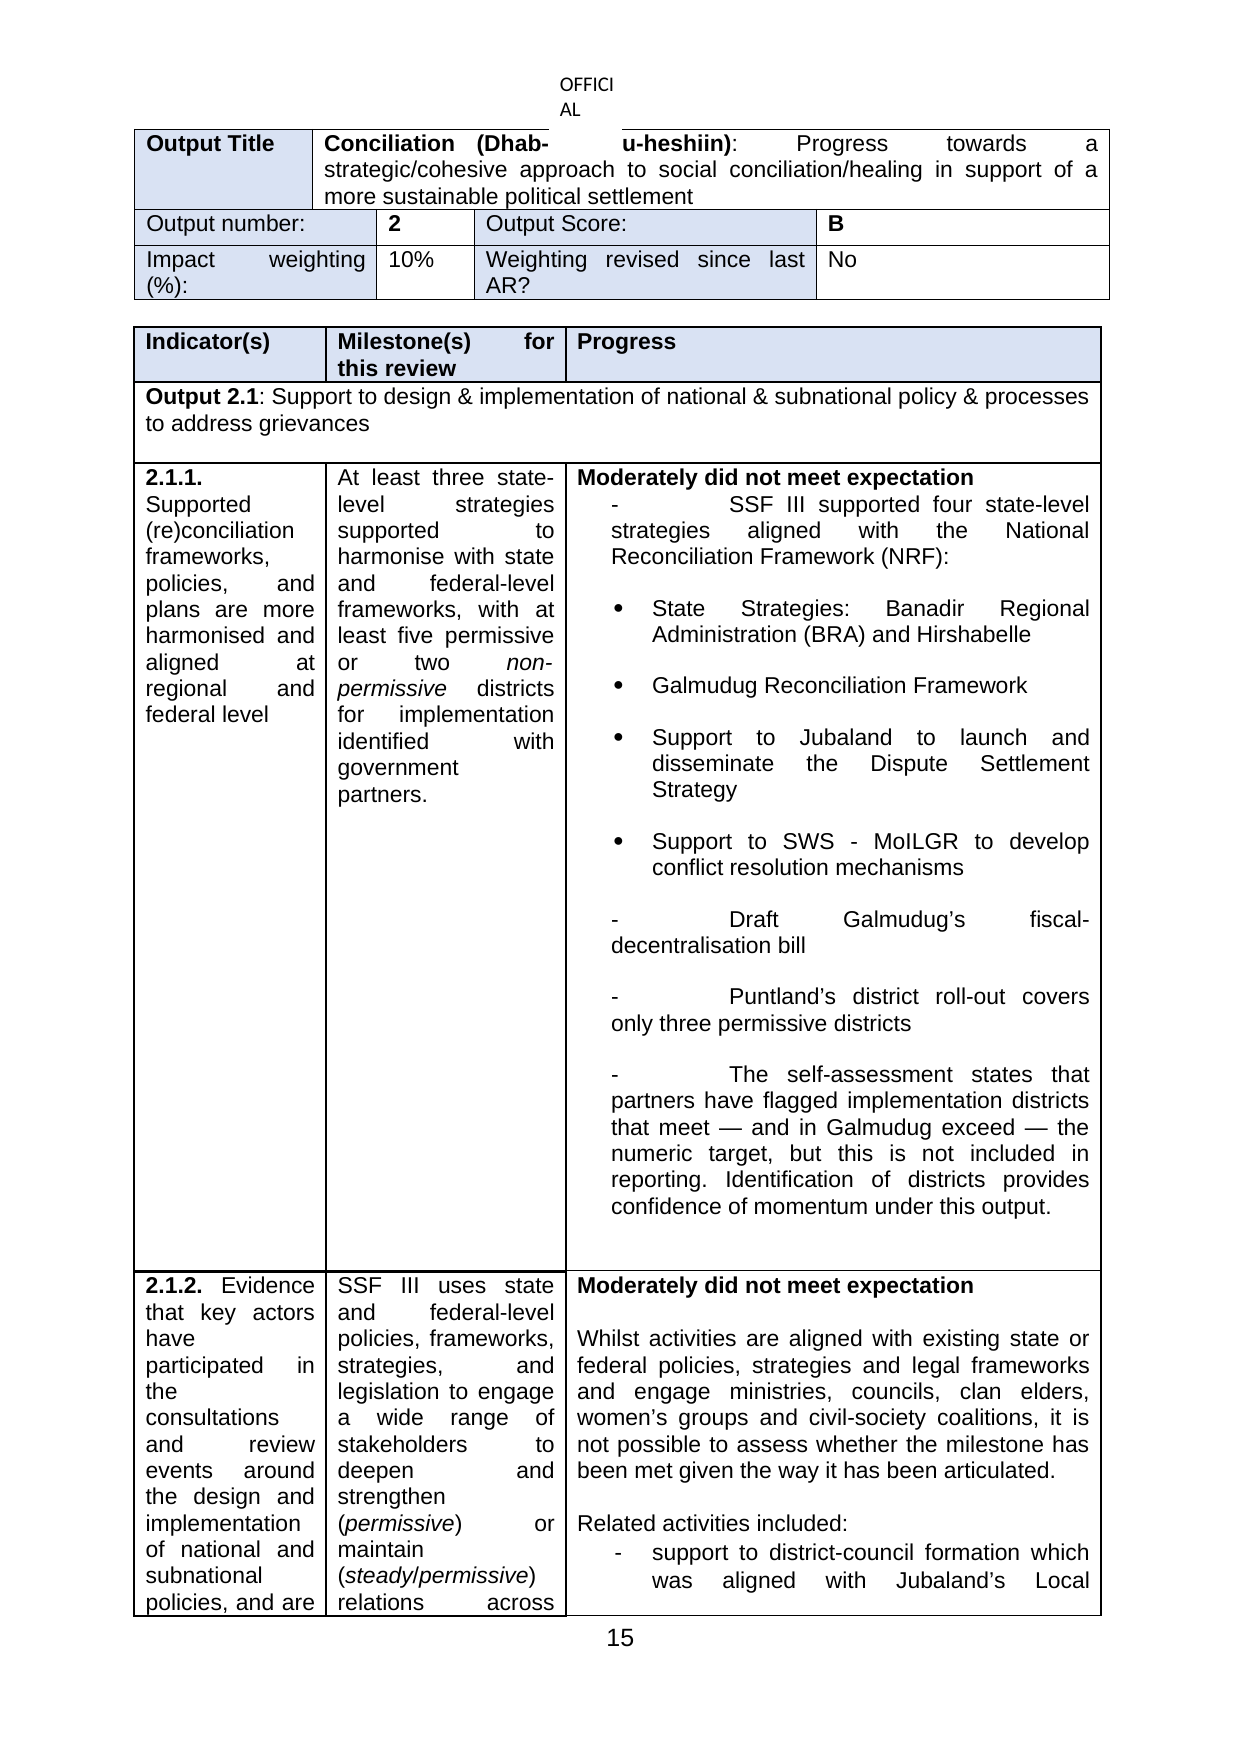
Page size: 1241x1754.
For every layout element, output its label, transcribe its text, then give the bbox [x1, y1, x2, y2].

table_cell Weighting revised since last AR? [475, 246, 816, 299]
table_cell Moderately did not meet expectation Whilst activities are aligned with existing state or federal policies, strategies and legal frameworks and engage ministries, councils, clan elders, women’s groups and civil-society coalitions, it is not possible to assess whether the milestone has been met given the way it has been articulated. Related activities included: support to district-council formation which was aligned with Jubaland’s Local Government Law No. 4 finalisation of Galmudug’s State Reconciliation Framework, Support to South-West State’s MoILGR-led accountability agenda. [567, 1271, 1100, 1615]
table_header Output Title [135, 130, 312, 209]
table_header Milestone(s) for this review [327, 328, 565, 381]
table_cell At least three state-level strategies supported to harmonise with state and federal-level frameworks, with at least five permissive or two non-permissive districts for implementation identified with government partners. [327, 464, 565, 1270]
table_cell 2 [377, 210, 474, 245]
table_cell No [817, 246, 1109, 299]
table_cell SSF III uses state and federal-level policies, frameworks, strategies, and legislation to engage a wide range of stakeholders to deepen and strengthen (permissive) or maintain (steady/permissive) relations across divisions that are likely to deepen in the lead-up to elections across Somalia [327, 1273, 565, 1615]
table_cell Output number: [135, 210, 376, 245]
table_cell Moderately did not meet expectation SSF III supported four state-level strategies aligned with the National Reconciliation Framework (NRF): State Strategies: Banadir Regional Administration (BRA) and Hirshabelle Galmudug Reconciliation Framework Support to Jubaland to launch and disseminate the Dispute Settlement Strategy Support to SWS - MoILGR to develop conflict resolution mechanisms Draft Galmudug’s fiscal-decentralisation bill Puntland’s district roll-out covers only three permissive districts The self-assessment states that partners have flagged implementation districts that meet — and in Galmudug exceed — the numeric target, but this is not included in reporting. Identification of districts provides confidence of momentum under this output. [567, 464, 1100, 1270]
table_cell B [817, 210, 1109, 245]
table_header Indicator(s) [135, 328, 325, 381]
table_cell Output 2.1: Support to design & implementation of national & subnational policy & processes to address grievances [135, 383, 1100, 462]
table_cell Output Score: [475, 210, 816, 245]
table_cell Impact weighting (%): [135, 246, 376, 299]
table_cell 2.1.1. Supported (re)conciliation frameworks, policies, and plans are more harmonised and aligned at regional and federal level [135, 464, 325, 1270]
table_header Conciliation (Dhab-u-heshiin): Progress towards a strategic/cohesive approach to social conciliation/healing in support of a more sustainable political settlement [313, 130, 1109, 209]
table_cell 10% [377, 246, 474, 299]
table_cell 2.1.2. Evidence that key actors have participated in the consultations and review events around the design and implementation of national and subnational policies, and are [135, 1273, 325, 1615]
table_header Progress [567, 328, 1100, 381]
